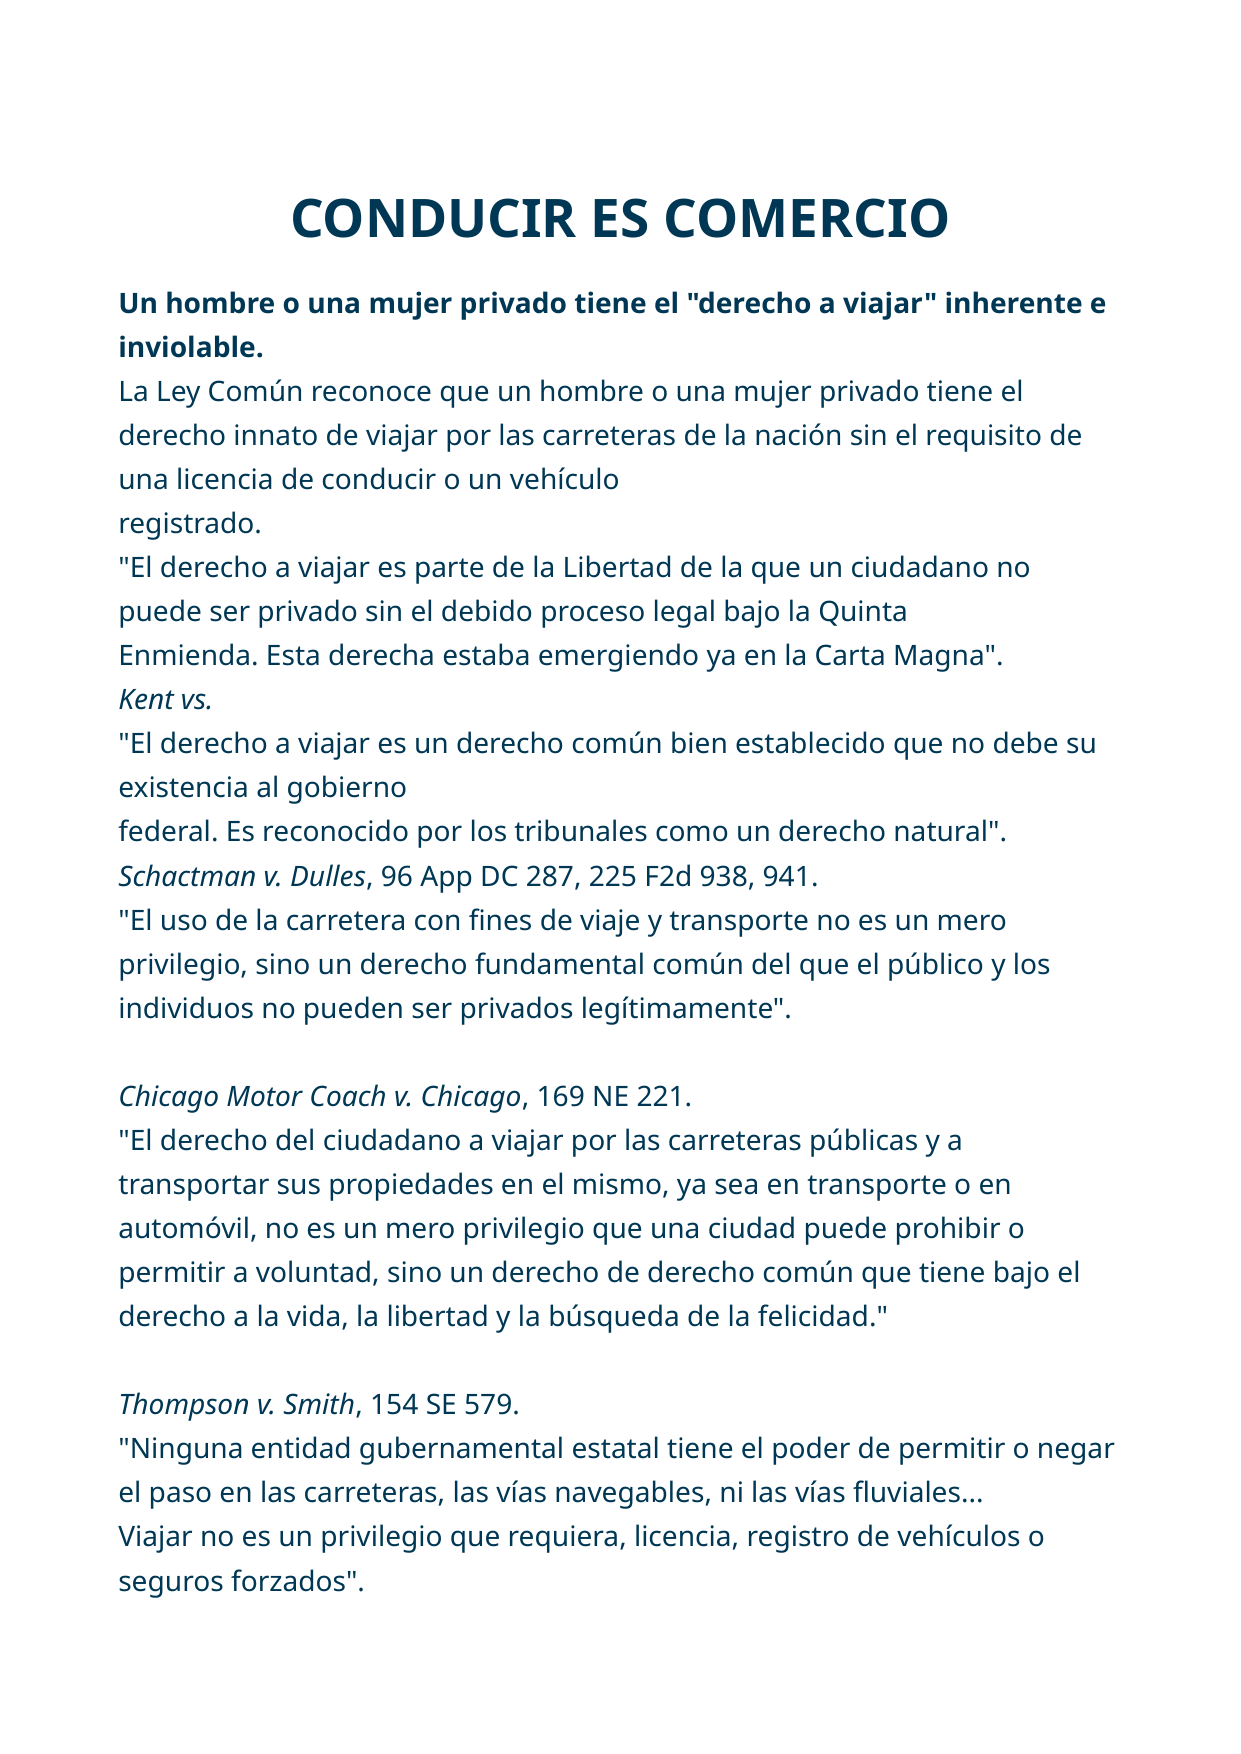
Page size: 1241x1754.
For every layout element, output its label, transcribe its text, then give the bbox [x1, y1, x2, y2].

subtitle CONDUCIR ES COMERCIO [118, 181, 1122, 253]
text Un hombre o una mujer privado tiene el "derecho a viajar" inherente e inviolable. La Ley Común reconoce que un hombre o una mujer privado tiene el derecho innato de viajar por las carreteras de la nación sin el requisito de una licencia de conducir o un vehículo registrado. "El derecho a viajar es parte de la Libertad de la que un ciudadano no puede ser privado sin el debido proceso legal bajo la Quinta Enmienda. Esta derecha estaba emergiendo ya en la Carta Magna". Kent vs. "El derecho a viajar es un derecho común bien establecido que no debe su existencia al gobierno federal. Es reconocido por los tribunales como un derecho natural". Schactman v. Dulles, 96 App DC 287, 225 F2d 938, 941. "El uso de la carretera con fines de viaje y transporte no es un mero privilegio, sino un derecho fundamental común del que el público y los individuos no pueden ser privados legítimamente". Chicago Motor Coach v. Chicago, 169 NE 221. "El derecho del ciudadano a viajar por las carreteras públicas y a transportar sus propiedades en el mismo, ya sea en transporte o en automóvil, no es un mero privilegio que una ciudad puede prohibir o permitir a voluntad, sino un derecho de derecho común que tiene bajo el derecho a la vida, la libertad y la búsqueda de la felicidad." Thompson v. Smith, 154 SE 579. "Ninguna entidad gubernamental estatal tiene el poder de permitir o negar el paso en las carreteras, las vías navegables, ni las vías fluviales... Viajar no es un privilegio que requiera, licencia, registro de vehículos o seguros forzados". Chicago Coach Co. v. City of Chicago, 337 Ill. 200, 169 N.E. 22. "La libertad completa de las carreteras es tan antigua y bien establecida una bendición que hemos olvidado los días de los barones ladrones y las carreteras de peaje, y sin embargo, bajo un acto como este, administrado arbitrariamente, las carreteras pueden estar completamente monopolizadas, si, por falta de interés, la gente se somete, entonces pueden buscar ver la más sagrada de sus libertades tomadas de ellos una por una, por una invasión más o menos rápida." Las palabras proféticas del juez Tolman de la Corte Suprema del Estado de Washington. Robertson vs. No hay ninguna ley o estatuto que requiera un transporte privado de motor para ser registrado, ni ninguna ley o estatuto que requiera que un hombre o una mujer privada posea una licencia de conducir o un seguro. Sin embargo, si "registra" un transporte motor, se convierte en un "vehículo", sujeto a todos los códigos de tráfico comercial, reglas y regulaciones (y sanciones). Usted se convierte en un operador de transporte comercial, involucrado en el transporte de mercancías o pasajeros para alquiler, compensación o ganancias. Esto se debe a que un Estado público de jure tiene el poder delegado de los particulares para crear, mediante legalización, entidades ficticias con fines comerciales, y por lo tanto el Estado tiene el derecho y el deber de regular sus franquicias corporativas cuando se utilizan en las carreteras públicas con fines comerciales. En resumen, el estado controla sus creaciones. La "legalización" (entrada por contrato en el comercio) se produce principalmente a través de "registro", "licencia", "certificación", "securitización" y "depósito general". "Cuando las carreteras públicas se hacen el lugar de negocios, el estado tiene derecho a regular su uso en interés de la seguridad y conveniencia del público, así como la preservación de las carreteras." Thompson vs. "Mientras un ciudadano tiene derecho a viajar por las carreteras públicas y a transportar sus propiedades en las inmediaciones, ese derecho no se extiende al uso de las carreteras, ya sea en su totalidad o en parte, como un lugar para el beneficio privado. Para este último fin ninguna persona tiene derecho a utilizar las carreteras del Estado, sino que es un privilegio o una licencia que la Legislatura puede otorgar o retener a su discreción." Packard v. Banton, 44 S. Ct. 256. "No sabemos de ningún derecho inherente a uno a utilizar las carreteras con fines comerciales. Las autopistas son principalmente para el uso del público, y en interés del público, el estado puede prohibir o regular ... el uso de las carreteras para obtener ganancias." Robertson vs. Mientras que el estado público tiene el poder delegado del pueblo privado para crear corporaciones y otras entidades de ficción legal con el propósito de comercio, y un derecho y deber de preservar la conducta segura de la gente en las carreteras, el estado no tiene el poder de convertir el "derecho legítimo" a viajar libremente sobre las carreteras en un "privilegio legal" pagado a través de la imposición de ficción legal "contratos de adhesión". "En general, un contrato de adhesión se define como un formulario de contrato normalizado ofrecido a los consumidores de bienes y servicios sobre la base esencial de 'tomarlo o dejarlo' sin dar al consumidor una oportunidad realista de negociar y en tales condiciones que el consumidor no puede obtener el producto o los servicios deseados, excepto por la aceptación en el contrato de formulario." Pendergast v. Sprint Nextel Corp., 2010 U.S. App. LEXIS 79 (11th Cir. 2010). Sólo dando su consentimiento a un "contrato de adhesión" se hace exigible, por ejemplo, una "multa de tráfico". Del mismo modo, los contratos de registro de vehículos y de licencia de conducir están sujetos al consentimiento de uno para entrar en el comercio, que es un sistema creado artificialmente. Los orígenes del "comercio" legal se encuentran en el transporte marítimo mercante, para el que los comerciantes crearon su propio sistema de administración en papel, en el que todos los buques estaban registrados "buques en el comercio", y las disputas entre "buques" registrados se resolvieron en "tribunales administrativos" con un "muelle" para el "buque" acusado. A medida que el comercio marítimo se expandió, los monarcas (especialmente británicos) obligados por sus deudas con los banqueros y el deseo de conquistas coloniales, añadieron sus fuerzas navales a la búsqueda de la construcción del imperio. En consecuencia, la jurisdicción marítima del comerciante (Law Merchant) se convirtió en la jurisdicción marítima del Almirantazgo, el Derecho Internacional del Mar. Hoy en día, todo el comercio se produce dentro de la jurisdicción marítima del Almirantazgo extranjero, y todas las formas registradas de "transporte" utilizadas en el comercio como buques, aeronaves y "vehículos", funcionan como "buques en el comercio", al igual que todas las entidades de ficción jurídica registradas, incluidas las corporaciones y las "personas artificiales". El "teatro del comercio" es una aberración de ficción legal de la mente en la que los participantes "actúan" en "roles" legalmente prescritos, incluyendo un "conductor". La mayoría de las personas se contraen involuntariamente en un "rendimiento" comercial como "conductor", "residente", "ciudadano estadounidense", etc., y así sucesivamente, debido a la no divulgación, engaño o coacción, por funcionarios estatales, que sólo pueden interpretarse como fraude y el enriquecimiento injusto de las agencias gubernamentales, en última instancia, sirviendo al sistema de deuda-dinero de la esclavitud. "El pueblo nunca renuncia a sus libertades, pero bajo algún engaño." - Edmund Burke, 1784. Las personas, al contratar legalmente mediante registro y concesión de licencias, pasan a estar sujetas a las facultades policiales del gobierno incorporado que opera en el comercio, pero en la jurisdicción del Derecho Común – la Ley Nacional y Suprema del Estado federado, tales contratos sólo son válidos cuando se celebran a sabiendas, intencionalmente y voluntariamente. Además, el "derecho a viajar" libremente y sin pagar en las carreteras públicas sin un registro de vehículo o contrato de licencia de conducir, en el "curso ordinario de la vida y los negocios", es un derecho inalienable que no puede ser revocado por el Estado. El Estado tampoco puede convertir ese derecho en un privilegio concedido por una tasa. "El Estado no puede disminuir los derechos del pueblo." Hurtado vs. "Ningún estado puede convertir una libertad garantizada en un privilegio, y emitir una licencia y una tarifa por ella." Murdock v. Pensilvania, 319 U.S. 105. "Si el estado convierte un derecho en un privilegio y emite una licencia y cobra una tarifa por ello, puede ignorar la licencia y la tarifa y participar en el derecho con impunidad". Shuttleworth v. Birmingham, Alabama, 373 U.S. 262. A menos que un viajero privado cause daño a las personas o daños a la propiedad (un delito) en las carreteras públicas, o sea evidentemente un peligro, no hay motivos razonables para la interferencia de ninguna agencia gubernamental en sus asuntos privados. Considere las definiciones legales de los siguientes términos: Automóvil. El término «vehículo de motor» es diferente y más amplio que la palabra «automóvil». City of Dayton v. DeBrosse, 62 Ohio App. 232. automóvil. La palabra "automóvil" connota un vehículo de placer diseñado para el transporte de personas en las carreteras. American Mutual Liability Ins. Co. v. Chaput, 60 A.2d 118, 120 95 NH 200. automóvil. Es un vehículo ordinario de placer y negocios. No es más peligroso per se que un equipo de caballos y un carruaje, o un arma, o un velero, o un lanzamiento de motor. Daily v. Maxwell, 133 S.W. 351; 152 Mo.App. 415; Fielder v. Davison, 77 S.E. 618; 139 Ga. 509; Farnsworth v. Rampa Electric Co.,57 So. 233, 237. automóvil. Un «vehículo de motor» o «automóvil de alquiler» es un vehículo de motor, distinto de una etapa de automóvil, utilizado para el transporte de personas que se reciben remuneraciones. International Motor Transit Company v. Seattle, 251 P. 120. automóvil. La definición de "mercancías" incluye un automóvil. Henson v Empleados del Gobierno Finance & Industrial Loan Corp., 15 UCC Rep Serv 1137; 257 Arca 273, 516 S.W.2d 1 (1974). Tenga en cuenta que cuando un "automóvil" se utiliza para la ganancia comercial se convierte en un "vehículo de motor", porque el propósito de su uso determina su definición legal. Tenga en cuenta también que la definición jurídica de "mercancías" incluye un "automóvil". Comercio. De L. commercium "comercio, tráfico"; de com - "juntos" + merx (gen. mercis) "mercancía" (ver mercado). Del comercio, "relacionado con el comercio"; que significa "hecho en aras del beneficio financiero". Productos básicos, de commodité "beneficio, beneficio", de L. commoditatem Commerce. Las relaciones sexuales a través del comercio y el tráfico entre diferentes pueblos o estados y los ciudadanos o habitantes de los mismos, incluyendo no sólo la compra, venta e intercambio de productos básicos, sino también los instrumentos y organismos por los que se promueve y los medios y aparatos por los que se lleva a cabo, y el transporte de personas, así como de mercancías, tanto por tierra como por mar. Brennan v. 153 U. S. 289, 14 Sup. Ct. 829, 38 L. Ed. 719, et al. Black's Law Dictionary, 22Nd Edición. Comercio. Las palabras "comercio" y "comercio" son sinónimos, pero no idénticas. A menudo se utilizan indistintamente; pero, estrictamente hablando, el comercio se relaciona con relaciones sexuales o tratos con naciones, estados o comunidades políticas extranjeras, mientras que el comercio denota relaciones comerciales o tráfico mutuo dentro de los límites de un estado o nación, o la compra, venta e intercambio de artículos entre miembros de la misma comunidad. Consulte Hooker v. Vandewater, 4 Denio (N. Y.) 353, 47 a. m. de diciembre de 258; Jacob; Wharton Black's Law Dictionary, 2Nd Edición. Tenga en cuenta que "comercio" se refiere a los tratos con "naciones extranjeras" mientras que "comercio" está dentro de un estado o nación. Por lo tanto, todo el comercio se produce en una jurisdicción extranjera, la jurisdicción marítima del Almirantazgo – el Derecho internacional del Mar. Se utiliza con fines comerciales. El término "utilizado con fines comerciales" se refiere al transporte de personas o propiedades para cualquier tarifa, tarifa, tarifa, cargo u otra contraprestación, o directa o indirectamente en relación con cualquier empresa u otra empresa destinada a fines de lucro. Código de los Estados Unidos, Título 18, Parte I, Capítulo 2, Sección 31 – Definiciones (10) https://www.law.cornell.edu/uscode/text/18/31 Vehículo comercial. Un «vehículo comercial» es un vehículo de motor de un tipo que debe registrarse en virtud de este código utilizado o mantenido para el transporte de personas de alquiler, compensación o beneficio o diseñado, utilizado o mantenido principalmente para el transporte de la propiedad. (b) Los vehículos de pasajeros que no se utilizan para el transporte de personas de alquiler, compensación o beneficios y automóviles de casa no son vehículos comerciales. Código de Vehículos de California (2002) Sección 260. Derecho Común. Lo que deriva su fuerza y autoridad del consentimiento universal y la práctica inmemorial del pueblo. Diccionario de leyes de Bouvier, 1856. Común. Como se distingue del Derecho creado por la promulgación de legisladores, el Derecho común comprende el conjunto de esos principios y normas de acción, relativos al gobierno y a la seguridad de las personas [personas] y los bienes, que derivan su autoridad únicamente de los usos y las costumbres. .. Como un adjetivo compuesto "common-law" se entiende como contrastado o opuesto a "estatutario". Black's Law Dictionary, 2Nd Edición. Transporte, contratos. La transferencia del título a la tierra por una o más personas a otra u otra. Por el término personas se entiende aquí no sólo personas físicas, sino corporaciones. Diccionario de leyes de Bouvier, 1856. Transporte. El acto de tomar o llevar a alguien o algo de un lugar a otro; algo que lleva a la gente o cosas de un lugar a otro. Diccionario Merriam-Webster. El conductor. Uno empleado en la dirección u operación de un autocar, carro, vagón u otro vehículo. Diccionario de leyes de Bouvier, 4th Edición. conductor. Una persona empleada en el compromiso o actividad de la operación o la conducción de un vehículo de motor o vehículo de pasajeros que transporta personas o bienes de alquiler o compensación en las carreteras públicas. Hamilton's Dictionary of Commercial Terms, 3a edición (1968), pág. 43. Tenga en cuenta que la definición de "conductor" incluye a uno que está "empleado" en la conducción de un vehículo. La definición de "empleado" significa tanto hacer una cosa como estar bajo contrato mientras lo hace. Un "conductor" que está "empleado" bajo contrato está al servicio de otro, está obligado a realizar ciertas tareas, y también tiene derecho a una compensación justa, por ejemplo, un taxista, conductor de camión, conductor de autobús, conductor de limusina. "Conducir es un privilegio, no un derecho." California Driver Handbook (2002), pág. 7. de conducir. "Licencia de conducir" significa cualquier tipo de licencia o privilegio para operar un vehículo de motor emitido bajo las leyes de una jurisdicción. Código de Indiana, Título 9, Vehículos de motor, Artículo 13, Capítulo 2, Definiciones, IC 9-28-2-4. https://law.justia.com/codes/indiana/2012/title9/article13/chapter2/ Privilegios de conducción. "Privilegios de conducción" significa la autoridad otorgada a una persona que permite a la persona operar un vehículo del tipo y de la manera en que se concedió la autoridad. Código de Indiana, Título 9, Vehículos de motor, Artículo 13, Capítulo 2, Definiciones, IC 9-13-2-48.3. https://law.justia.com/codes/indiana/2012/title9/article13/chapter2/ Suspensión de los privilegios de conducir. La oficina puede suspender los privilegios de conducción de un conductor con licencia bajo IC 9-24 por no cumplir con las condiciones de una citación de tráfico de una jurisdicción en la que se produjo la infracción de tráfico. Código de Indiana, Título 9, Vehículos de motor, Artículo 28, Capítulo 2, IC 9-28-2-8. https://law.justia.com/codes/indiana/2012/title9/article28/chapter2/ Empleado. Esto significa tanto el acto de hacer una cosa como el estar bajo órdenes de contratista para hacerlo. U. S. v. Morris, 14 Pet. 475, 10 L. Ed. 543; U. S. v. La Catharine, 2Paine, 721, Fed. Cas. No. 14.755. Black's Law Dictionary, 2Nd Edición. https://thelawdictionary.org/employed/ Uno que está al servicio de otro. Dicha persona tiene derecho a derechos y puede desempeñar ciertas funciones. 2. Tiene derecho a una compensación justa por sus servicios; cuando ha habido un contrato especial, a lo que se ha acordado; cuando no, a tan sólo recompensa como se merece. 3. Está obligado a prestar los servicios para los que se ha comprometido; y por una violación de su compromiso puede ser demandado, pero no es responsable de la corrección corporal. Se puede mencionar una excepción a esta regla; por necesidad, un marinero puede ser castigado con una corrección razonable, cuando sea necesario para la seguridad del buque, y para mantener la disciplina. 1 Bouv. Inst. n. 1001: 2 Id. n. 2296. Diccionario de leyes de Bouvier, 1856. La carretera. Un pasaje o camino a través del país, o algunas partes de él, para el uso de la gente. Se dice que el término autopista es un nombre genérico para todo tipo de formas públicas. Diccionario de leyes de Bouvier, 6th Edición. carretera. Una servidumbre adquirida por el público en el uso de una carretera o camino para la vía. Una vía libre y pública, o calle: una que toda persona tiene derecho a usar. Black's Law Dictionary, 4th Edición. común. Por este término se entiende una carretera para ser utilizada por la comunidad en general para cualquier propósito de tránsito o tráfico. Diccionario de leyes de Bouvier, 1856. Tenga en cuenta que "tráfico" se define legalmente como "comercio". ¿Qué se entiende por "autopista"?: "Autopista" está destinada a cubrir todos los terrenos que son una carretera o vía pública a los efectos del derecho común. Con este fin, el término se define para incluir cualquier terreno que se dedique al público para su uso como carretera, pero no incluye ninguna estructura que no forme parte de la carretera. Esto incluye las carreteras creadas bajo el derecho común, así como las carreteras creadas en virtud de la legislación. Las carreteras pueden existir tanto sobre terrenos privados como públicos, siendo la característica definitoria de una carretera que todo miembro del público tiene derecho a pasar por encima de los terrenos en todo momento: Véase la decisión del Tribunal Superior en alcalde, consejeros y ciudadanos de la ciudad de Keilor v O'Donohue (1971) 126 CLR 353 en 363. Proyecto de Ley de Transporte (Regla de Carreteras), Memorándum explicativo, Definiciones. https://tinyurl.com/legislation-vic-govt-au-pdf Tenga en cuenta que una carretera puede ser "creada bajo el derecho común", así como "creada bajo la legislación", por lo tanto, una carretera puede ser creada y utilizada en cualquiera de las jurisdicciones. Licencia. En Regulación Gubernamental. Autoridad para hacer algún acto o llevar a cabo algún comercio o negocio, en su naturaleza lícito pero prohibido por la ley, excepto con el permiso de la autoridad civil o que de otra manera sería ilegal. Diccionario de Ley de Bouvier, 3Rd Edición, 1984. Licencia. Un permiso, otorgado por un organismo gubernamental apropiado, generalmente para su consideración, a una persona, empresa o corporación, para ejercer alguna ocupación o para llevar a cabo algún negocio que está sujeto a regulación bajo el poder policial. Rosenblatt vs. Licencia. Una tarifa de licencia o impuesto es un precio pagado a la autoridad gubernamental o municipal por una licencia para participar y perseguir una llamada u ocupación en particular. Impuesto sobre el privilegio de ejercer la franquicia corporativa. City Investments v. Johnson, 6 Cal.App.2d 150. Licencia, contratos. Un derecho otorgado por alguna autoridad competente a hacer un acto, que sin esa autoridad sería ilegal. El instrumento o escritura que garantiza este derecho, también se llama una licencia. Vide Ayl. Parerg, 353; 15 Vin. 92; Ang. Wat. 61, 85. Licencia . Dejar hacer algo que el licenciante podría prevenir. Western Electric Co. vs. Vehículo de motor. Un taxi, ómnibus o cualquier variedad de vehículos de motor exclusivamente utilizados y diseñados para el comercio. Blacks Law Dictionary, 4th Edición. de motor. El término "vehículo de motor" se refiere a toda descripción del transporte u otra artimaña propulsada o trazada por la energía mecánica y utilizada con fines comerciales en las carreteras en el transporte de pasajeros, pasajeros y propiedades, o propiedad o carga. Código de los Estados Unidos, Título 18, Parte I, Capítulo 2, Sección 31 – Definiciones (6). https://www.law.cornell.edu/uscode/text/18/31 Vehículo de Motor. Un «vehículo de motor» o «automóvil de alquiler» es un vehículo de motor, distinto de una etapa de automóvil, utilizado para el transporte de personas que se reciben remuneraciones. International Motor Transit Company v. Seattle, 251 P. 120. Registrarse , vb.1. Para entrar en un registro público (registrar un coche nuevo). Black's Law Dictionary, 8th Edición, 2004. Regístrese. Para registrar, o introducir con precisión en un lugar designado, cierta información en los registros públicos como lo ordena la ley. Un libro de registros públicos. Un registro contiene varios tipos de información que está disponible para el público, como nacimientos, fechas y matrimonios. El término registro también se utiliza como designación para el funcionario público encargado del deber de mantener dichos registros. West's Encyclopedia of American Law, 2Nd Edición (2008). Registro. Grabación; insertar en un registro oficial; el acto de hacer una lista, catálogo, horario o registro, en particular de carácter oficial, o de hacer entradas en el mismo. En re Supervisores de Elección (C.C.) 1 Fed. 1. Black's Law Dictionary, 2Nd Edición. Tráfico. Comercio; venta o cambio de mercancía, facturas, dinero y similares. La transmisión de bienes o productos básicos de una persona a otra por un equivalente en bienes o dinero. Los temas de transporte en una ruta, como personas o mercancías; el paso de personas, animales, vehículos o embarcaciones, a lo largo de una ruta de transporte, como a lo largo de una calle, carretera, etc. Black's Law Dictionary, 5th edición (1979), p. 1340. Tráfico. Comercio, comercio, venta o intercambio de mercancías, facturas, dinero o similares. La transmisión de bienes y productos básicos de una persona a otra por un equivalente en bienes o dinero. Bouvier's Law Dictionary, 1914 ed., p. 3307. Tenga en cuenta que "tráfico" se define legalmente como "comercio", por lo tanto, una "multa de tráfico" es "comercial". Transporte. La retirada de mercancías o personas de un lugar a otro, por un transportista. Black's Law Dictionary, 3Rd Edición. Transporte. "transporte" incluye toda la carrocería de servicios prestados por un transportista en relación con la recepción, manipulación y entrega de la propiedad transportada, e incluye el mobiliario de automóviles. En virtud de la Ley de Comercio Interestatal,(49 USCA sec. 1 y siguientes). El viajero. Uno que pasa de un lugar a otro, ya sea por placer, instrucción, negocios o salud. El medallón vs. Bouvier's Law Dictionary, 1914 ed., p. 3309. Viaje. Viajar o pasar por o por encima; como distrito rural, carretera, etc. Para ir de un lugar a otro, ya sea a pie, a caballo, o en cualquier transporte como un tren, un automóvil, un carro, barco o avión; Haz un viaje. Diccionario Del Siglo, p.2034. Viajero. Los términos "viaje" y "viajero" se interpretan generalmente en su sentido amplio y general cuando se utilizan en este sentido, en lugar de en uno estrecho y restringido, y el deber y la consiguiente responsabilidad se extienden para incluir a todos aquellos que utilizan con razón las carreteras víaticalmente, y que tienen ocasión de pasar sobre ellos con fines de negocios, conveniencia o placer. Van Cleef v. Chicago, 240 Ill 318, 88 NE 815, 23 LRA(NS) 636, 130 Am St Rep 275. Tenga en cuenta que un "viajero" se puede definir legalmente como un "conductor" cuando utiliza la carretera pública "con fines de negocios", si el negocio equivale al comercio. Su propósito determina la definición legal. La distinción debe distinguirse entre: 1. Viajar y trasladar la propiedad privada a la vía pública, que es un "derecho" de derecho común. 2. Utilizar la vía pública como lugar de comercio en calidad de empleado, que es un "privilegio"legalmente concedido. "Viajar" es un derecho de Derecho Común ejercido por un hombre o una mujer privado definido como un "viajero", en calidad no comercial, en el curso ordinario de su vida. "Conducir" es un privilegio legalmente concedido realizado en un vehículo de motor registrado por un "conductor" con licencia, en una capacidad de alquiler, con el propósito de ganancia comercial. El propósito de uno para usar la carretera determina su jurisdicción. [118, 283, 1122, 1599]
